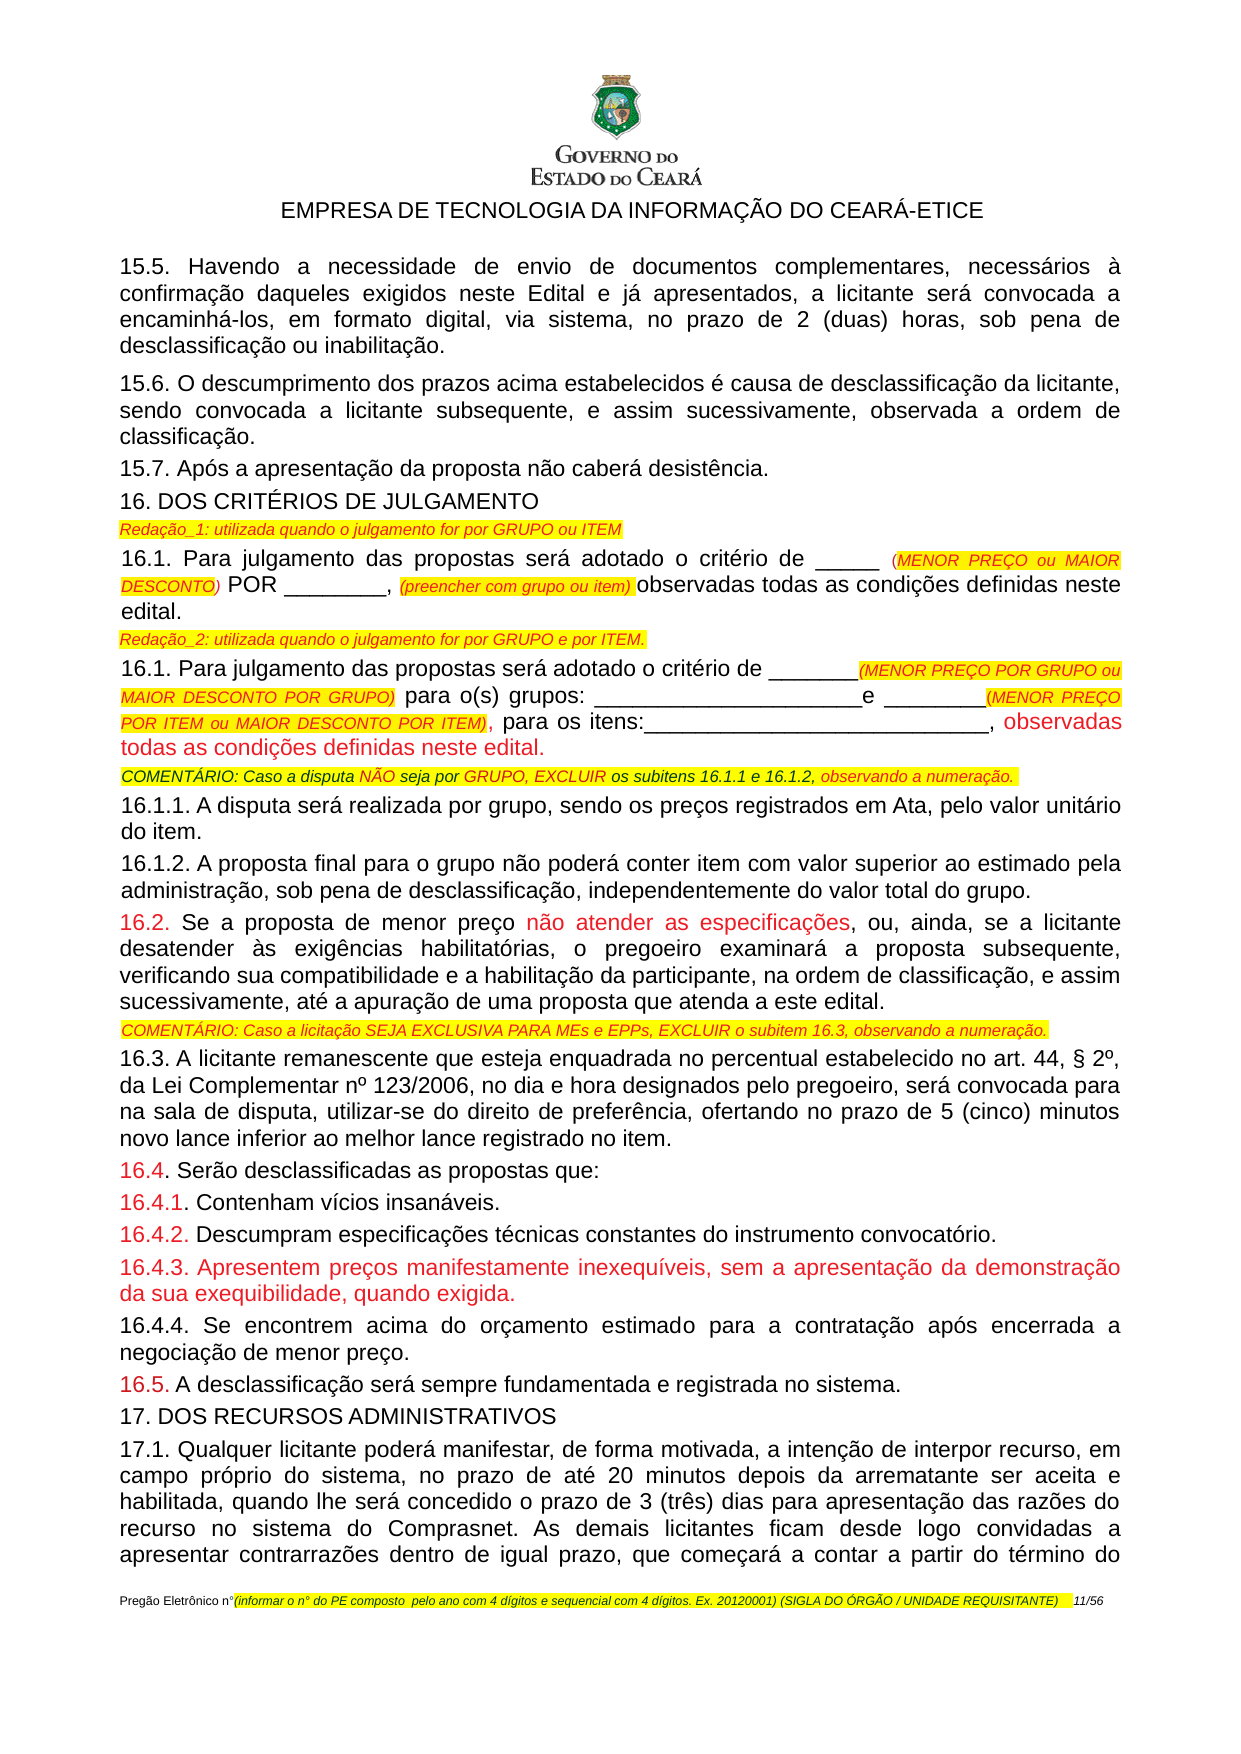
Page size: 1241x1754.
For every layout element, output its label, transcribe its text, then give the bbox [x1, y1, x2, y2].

text 16.5. A desclassificação será sempre fundamentada e registrada no sistema. [119, 1371, 1121, 1397]
text 16.2. Se a proposta de menor preço não atender as especificações, ou, ainda, se a licitante desatender às exigências habilitatórias, o pregoeiro examinará a proposta subsequente, verificando sua compatibilidade e a habilitação da participante, na ordem de classificação, e assim sucessivamente, até a apuração de uma proposta que atenda a este edital. [119, 909, 1121, 1014]
text 15.6. O descumprimento dos prazos acima estabelecidos é causa de desclassificação da licitante, sendo convocada a licitante subsequente, e assim sucessivamente, observada a ordem de classificação. [119, 370, 1121, 449]
text 15.7. Após a apresentação da proposta não caberá desistência. [119, 455, 1121, 482]
text 16.1. Para julgamento das propostas será adotado o critério de _____ (MENOR PREÇO ou MAIOR DESCONTO) POR ________, (preencher com grupo ou item) observadas todas as condições definidas neste edital. [121, 545, 1121, 624]
text 16. DOS CRITÉRIOS DE JULGAMENTO [119, 488, 1121, 514]
text Redação_2: utilizada quando o julgamento for por GRUPO e por ITEM. [119, 630, 1121, 649]
text 16.1.2. A proposta final para o grupo não poderá conter item com valor superior ao estimado pela administração, sob pena de desclassificação, independentemente do valor total do grupo. [121, 850, 1122, 903]
text 16.4.3. Apresentem preços manifestamente inexequíveis, sem a apresentação da demonstração da sua exequibilidade, quando exigida. [119, 1254, 1121, 1306]
text COMENTÁRIO: Caso a licitação SEJA EXCLUSIVA PARA MEs e EPPs, EXCLUIR o subitem 16.3, observando a numeração. [121, 1020, 1121, 1039]
list 15.5. Havendo a necessidade de envio de documentos complementares, necessários à confirmação daqueles exigidos neste Edital e já apresentados, a licitante será convocada a encaminhá-los, em formato digital, via sistema, no prazo de 2 (duas) horas, sob pena de desclassificação ou inabilitação. [119, 253, 1121, 359]
text 16.1.1. A disputa será realizada por grupo, sendo os preços registrados em Ata, pelo valor unitário do item. [121, 792, 1122, 844]
text 16.4.1. Contenham vícios insanáveis. [119, 1189, 1121, 1215]
text 17. DOS RECURSOS ADMINISTRATIVOS [119, 1403, 1121, 1429]
text Redação_1: utilizada quando o julgamento for por GRUPO ou ITEM [119, 520, 1121, 539]
text 16.1. Para julgamento das propostas será adotado o critério de _______(MENOR PREÇO POR GRUPO ou MAIOR DESCONTO POR GRUPO) para o(s) grupos: _____________________e ________(MENOR PREÇO POR ITEM ou MAIOR DESCONTO POR ITEM), para os itens:___________________________, observadas todas as condições definidas neste edital. [121, 655, 1122, 761]
text 16.3. A licitante remanescente que esteja enquadrada no percentual estabelecido no art. 44, § 2º, da Lei Complementar nº 123/2006, no dia e hora designados pelo pregoeiro, será convocada para na sala de disputa, utilizar-se do direito de preferência, ofertando no prazo de 5 (cinco) minutos novo lance inferior ao melhor lance registrado no item. [119, 1045, 1121, 1151]
text 17.1. Qualquer licitante poderá manifestar, de forma motivada, a intenção de interpor recurso, em campo próprio do sistema, no prazo de até 20 minutos depois da arrematante ser aceita e habilitada, quando lhe será concedido o prazo de 3 (três) dias para apresentação das razões do recurso no sistema do Comprasnet. As demais licitantes ficam desde logo convidadas a apresentar contrarrazões dentro de igual prazo, que começará a contar a partir do término do [119, 1436, 1121, 1567]
text 16.4.2. Descumpram especificações técnicas constantes do instrumento convocatório. [119, 1221, 1121, 1248]
text 16.4. Serão desclassificadas as propostas que: [119, 1157, 1121, 1183]
text 16.4.4. Se encontrem acima do orçamento estimado para a contratação após encerrada a negociação de menor preço. [119, 1312, 1121, 1365]
text COMENTÁRIO: Caso a disputa NÃO seja por GRUPO, EXCLUIR os subitens 16.1.1 e 16.1.2, observando a numeração. [121, 767, 1121, 786]
